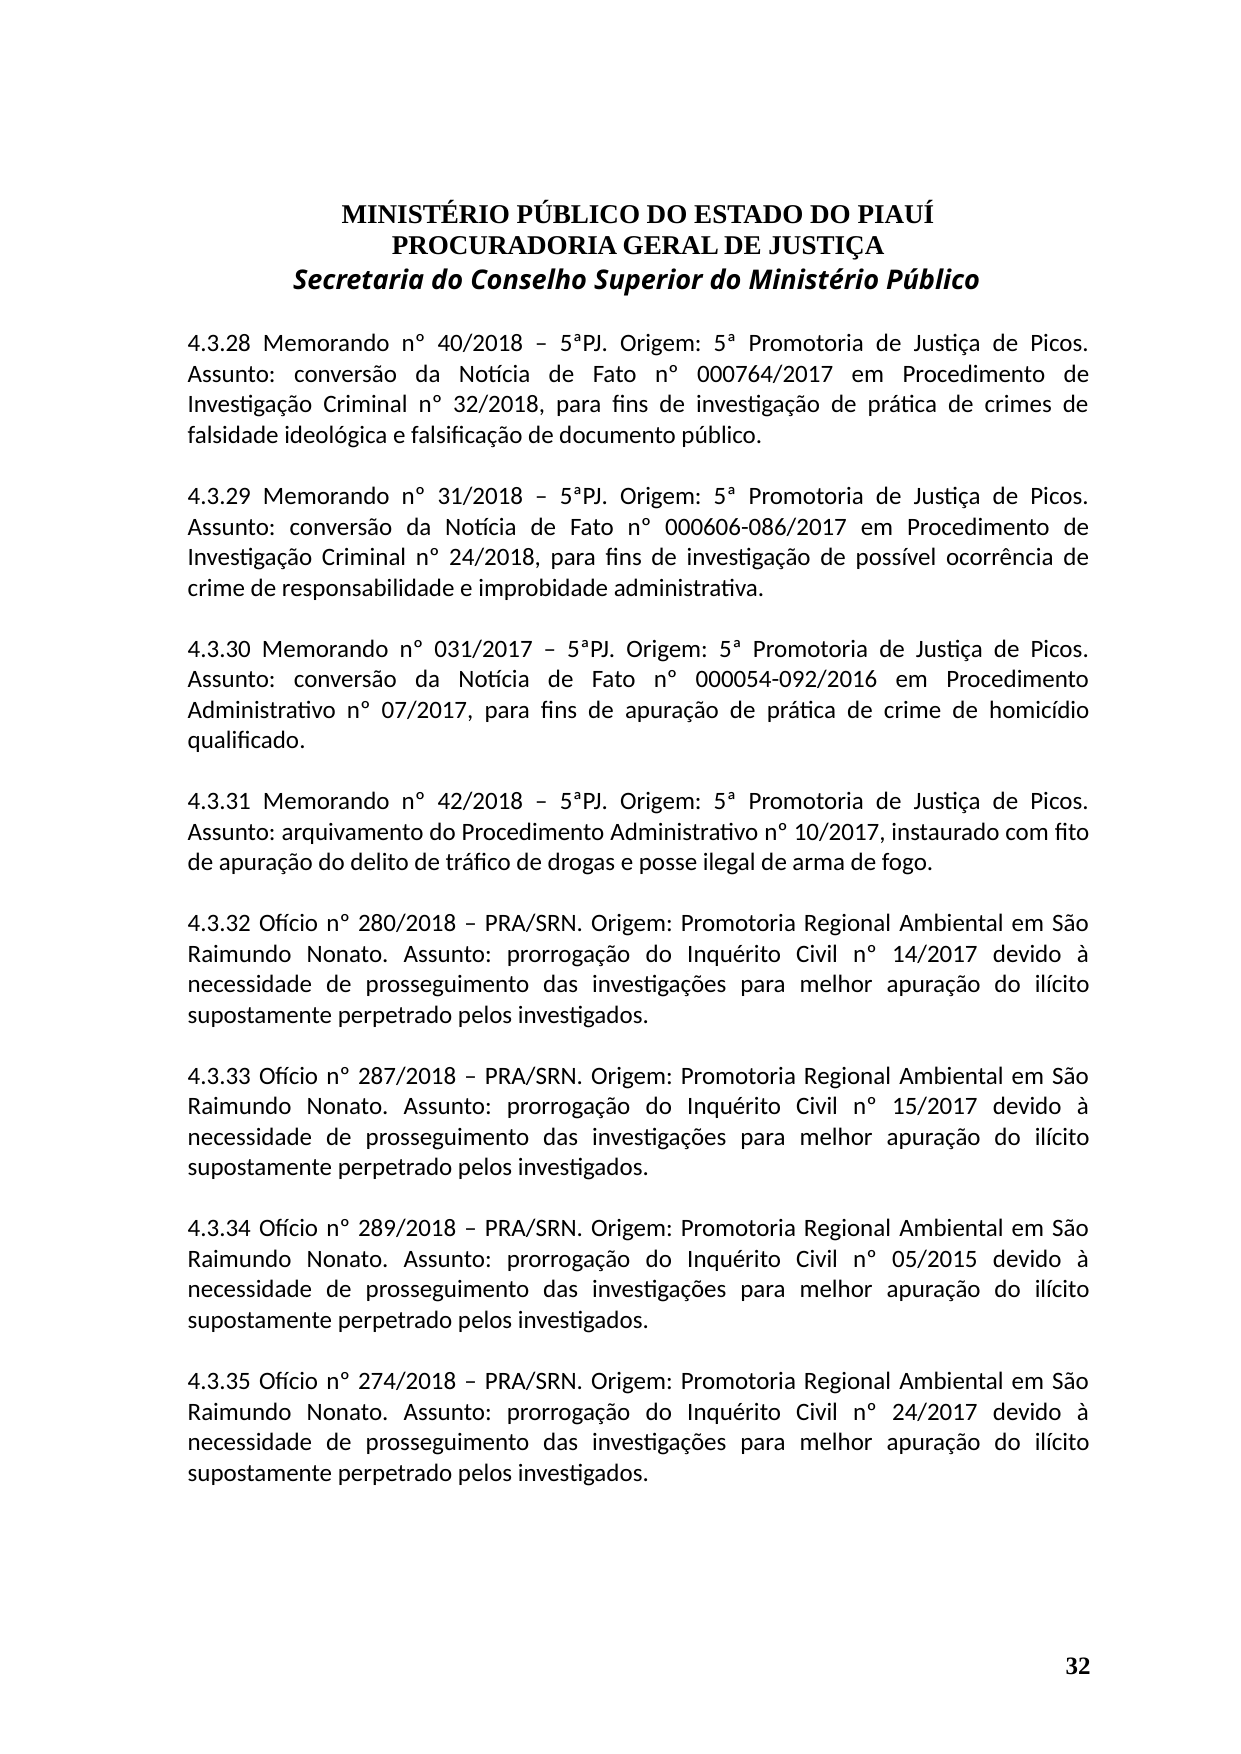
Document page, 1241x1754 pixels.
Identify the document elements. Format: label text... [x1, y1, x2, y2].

text 4.3.35 Ofício nº 274/2018 – PRA/SRN. Origem: Promotoria Regional Ambiental em São Raimundo Nonato. Assunto: prorrogação do Inquérito Civil nº 24/2017 devido à necessidade de prosseguimento das investigações para melhor apuração do ilícito supostamente perpetrado pelos investigados. [187, 1365, 1090, 1487]
text 4.3.34 Ofício nº 289/2018 – PRA/SRN. Origem: Promotoria Regional Ambiental em São Raimundo Nonato. Assunto: prorrogação do Inquérito Civil nº 05/2015 devido à necessidade de prosseguimento das investigações para melhor apuração do ilícito supostamente perpetrado pelos investigados. [187, 1213, 1090, 1335]
text 4.3.28 Memorando nº 40/2018 – 5ªPJ. Origem: 5ª Promotoria de Justiça de Picos. Assunto: conversão da Notícia de Fato nº 000764/2017 em Procedimento de Investigação Criminal nº 32/2018, para fins de investigação de prática de crimes de falsidade ideológica e falsificação de documento público. [187, 327, 1090, 449]
text 4.3.32 Ofício nº 280/2018 – PRA/SRN. Origem: Promotoria Regional Ambiental em São Raimundo Nonato. Assunto: prorrogação do Inquérito Civil nº 14/2017 devido à necessidade de prosseguimento das investigações para melhor apuração do ilícito supostamente perpetrado pelos investigados. [187, 907, 1090, 1029]
text 4.3.30 Memorando nº 031/2017 – 5ªPJ. Origem: 5ª Promotoria de Justiça de Picos. Assunto: conversão da Notícia de Fato nº 000054-092/2016 em Procedimento Administrativo nº 07/2017, para fins de apuração de prática de crime de homicídio qualificado. [187, 633, 1090, 755]
text 4.3.31 Memorando nº 42/2018 – 5ªPJ. Origem: 5ª Promotoria de Justiça de Picos. Assunto: arquivamento do Procedimento Administrativo nº 10/2017, instaurado com fito de apuração do delito de tráfico de drogas e posse ilegal de arma de fogo. [187, 785, 1090, 877]
text 4.3.33 Ofício nº 287/2018 – PRA/SRN. Origem: Promotoria Regional Ambiental em São Raimundo Nonato. Assunto: prorrogação do Inquérito Civil nº 15/2017 devido à necessidade de prosseguimento das investigações para melhor apuração do ilícito supostamente perpetrado pelos investigados. [187, 1060, 1090, 1182]
text 4.3.29 Memorando nº 31/2018 – 5ªPJ. Origem: 5ª Promotoria de Justiça de Picos. Assunto: conversão da Notícia de Fato nº 000606-086/2017 em Procedimento de Investigação Criminal nº 24/2018, para fins de investigação de possível ocorrência de crime de responsabilidade e improbidade administrativa. [187, 480, 1090, 602]
